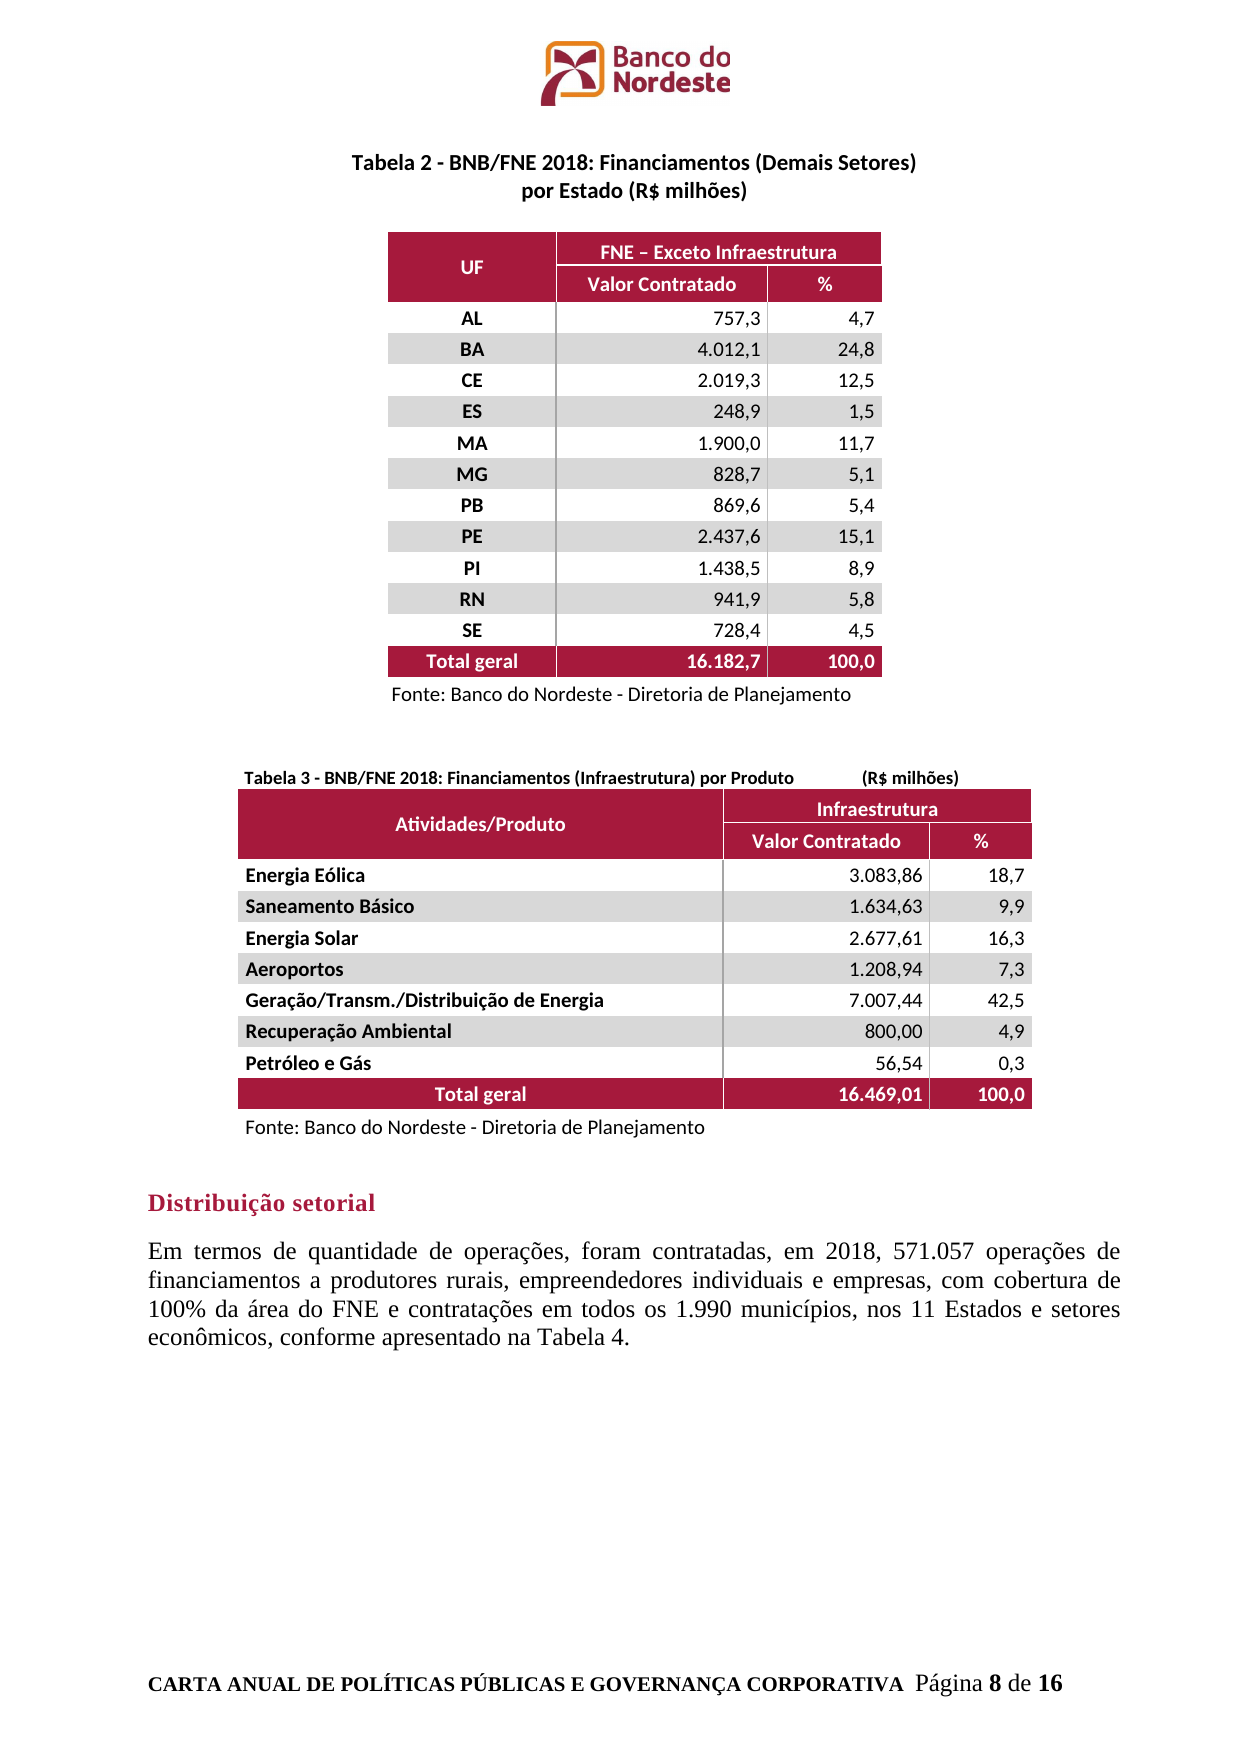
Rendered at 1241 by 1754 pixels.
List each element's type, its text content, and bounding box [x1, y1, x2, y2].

table_cell 2.019,3 [557, 365, 767, 396]
table_cell 728,4 [557, 615, 767, 646]
table_header FNE – Exceto Infraestrutura [557, 232, 881, 264]
table_cell 4,7 [768, 302, 882, 333]
table_cell 4,9 [930, 1016, 1032, 1047]
table_cell 941,9 [557, 583, 767, 614]
table_cell 18,7 [930, 860, 1032, 891]
table_cell PB [388, 490, 555, 521]
table_cell 100,0 [930, 1078, 1032, 1109]
table_header UF [388, 232, 556, 302]
table_cell 42,5 [930, 985, 1032, 1016]
table_cell Geração/Transm./Distribuição de Energia [238, 985, 722, 1016]
table_cell Valor Contratado [557, 266, 767, 302]
table_cell PE [388, 521, 555, 552]
table_cell Energia Eólica [238, 860, 722, 891]
table_cell MG [388, 458, 555, 489]
table_cell 4,5 [768, 615, 882, 646]
text Em termos de quantidade de operações, foram contratadas, em 2018, 571.057 operações de financiamentos a produtores rurais, empreendedores individuais e empresas, com cobertura de 100% da área do FNE e contratações em todos os 1.990 municípios, nos 11 Estados e setores econômicos, conforme apresentado na Tabela 4. [148, 1236, 1122, 1351]
table_cell 16.182,7 [557, 646, 767, 677]
table_cell 248,9 [557, 396, 767, 427]
table_cell Total geral [238, 1078, 723, 1109]
table_cell 1.900,0 [557, 427, 767, 458]
table_cell 8,9 [768, 552, 882, 583]
table_cell 0,3 [930, 1047, 1032, 1078]
table_cell 1.634,63 [724, 891, 929, 922]
table_cell % [768, 266, 882, 302]
table_cell BA [388, 333, 555, 364]
table_cell 5,4 [768, 490, 882, 521]
table_cell Recuperação Ambiental [238, 1016, 722, 1047]
table_cell CE [388, 365, 555, 396]
table_cell 7,3 [930, 953, 1032, 984]
table_cell 869,6 [557, 490, 767, 521]
text Distribuição setorial [148, 1188, 1122, 1217]
table_cell Valor Contratado [724, 823, 929, 859]
table_cell 16.469,01 [724, 1078, 929, 1109]
table_cell PI [388, 552, 555, 583]
table_cell Aeroportos [238, 953, 722, 984]
table_cell Energia Solar [238, 922, 722, 953]
table_cell 24,8 [768, 333, 882, 364]
table_cell 9,9 [930, 891, 1032, 922]
table_header Atividades/Produto [238, 789, 723, 859]
table_cell Petróleo e Gás [238, 1047, 722, 1078]
table_cell % [930, 823, 1032, 859]
table_cell 5,1 [768, 458, 882, 489]
text Tabela 3 - BNB/FNE 2018: Financiamentos (Infraestrutura) por Produto (R$ milhões) [148, 766, 997, 789]
table_cell 1,5 [768, 396, 882, 427]
table_cell 4.012,1 [557, 333, 767, 364]
table_cell 3.083,86 [724, 860, 929, 891]
table_cell Total geral [388, 646, 556, 677]
text Fonte: Banco do Nordeste - Diretoria de Planejamento [349, 681, 924, 707]
table_cell 7.007,44 [724, 985, 929, 1016]
table_cell 12,5 [768, 365, 882, 396]
table_cell 56,54 [724, 1047, 929, 1078]
table_cell RN [388, 583, 555, 614]
table_cell AL [388, 302, 555, 333]
table_cell SE [388, 615, 555, 646]
table_cell Saneamento Básico [238, 891, 722, 922]
table_cell 828,7 [557, 458, 767, 489]
table_cell 1.208,94 [724, 953, 929, 984]
table_cell 100,0 [768, 646, 882, 677]
text Tabela 2 - BNB/FNE 2018: Financiamentos (Demais Setores) por Estado (R$ milhões) [340, 148, 929, 204]
table_cell 1.438,5 [557, 552, 767, 583]
table_header Infraestrutura [724, 789, 1031, 822]
table_cell 16,3 [930, 922, 1032, 953]
table_cell 15,1 [768, 521, 882, 552]
table_cell 5,8 [768, 583, 882, 614]
table_cell 2.437,6 [557, 521, 767, 552]
table_cell 800,00 [724, 1016, 929, 1047]
table_cell MA [388, 427, 555, 458]
table_cell ES [388, 396, 555, 427]
text Fonte: Banco do Nordeste - Diretoria de Planejamento [222, 1114, 997, 1139]
table_cell 11,7 [768, 427, 882, 458]
table_cell 757,3 [557, 302, 767, 333]
table_cell 2.677,61 [724, 922, 929, 953]
